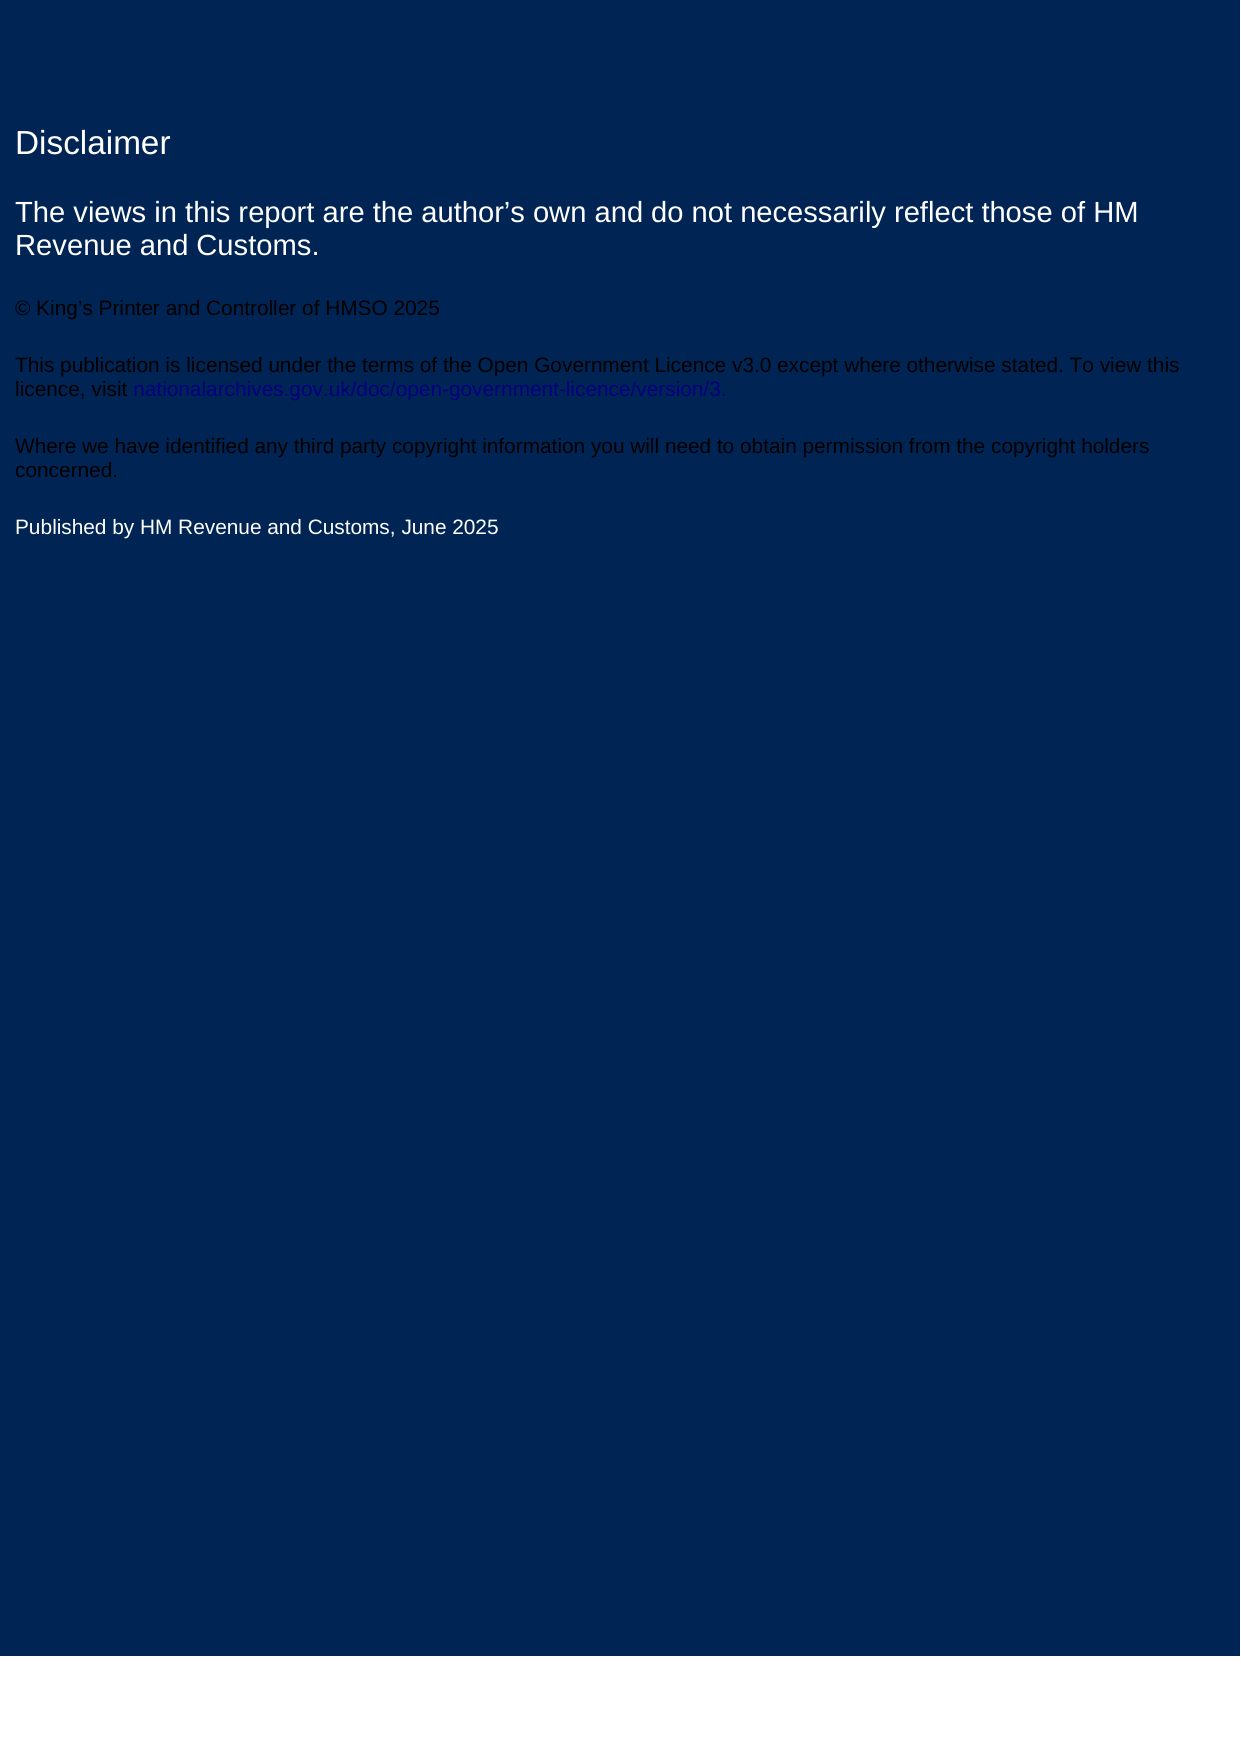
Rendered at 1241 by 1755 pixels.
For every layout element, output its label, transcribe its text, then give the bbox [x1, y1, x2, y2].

text 22-081614-01 Customs Admin Burden Research | Version 1 | Public | Internal Use Only | Strictly Confidential | This work was carried out in accordance with the requirements of the international quality standard for Market Research, ISO 20252, and with the Ipsos Terms and Conditions which can be found at http://www.ipsos.com/terms. © HMRC 2023 [88, 1656, 1151, 1720]
